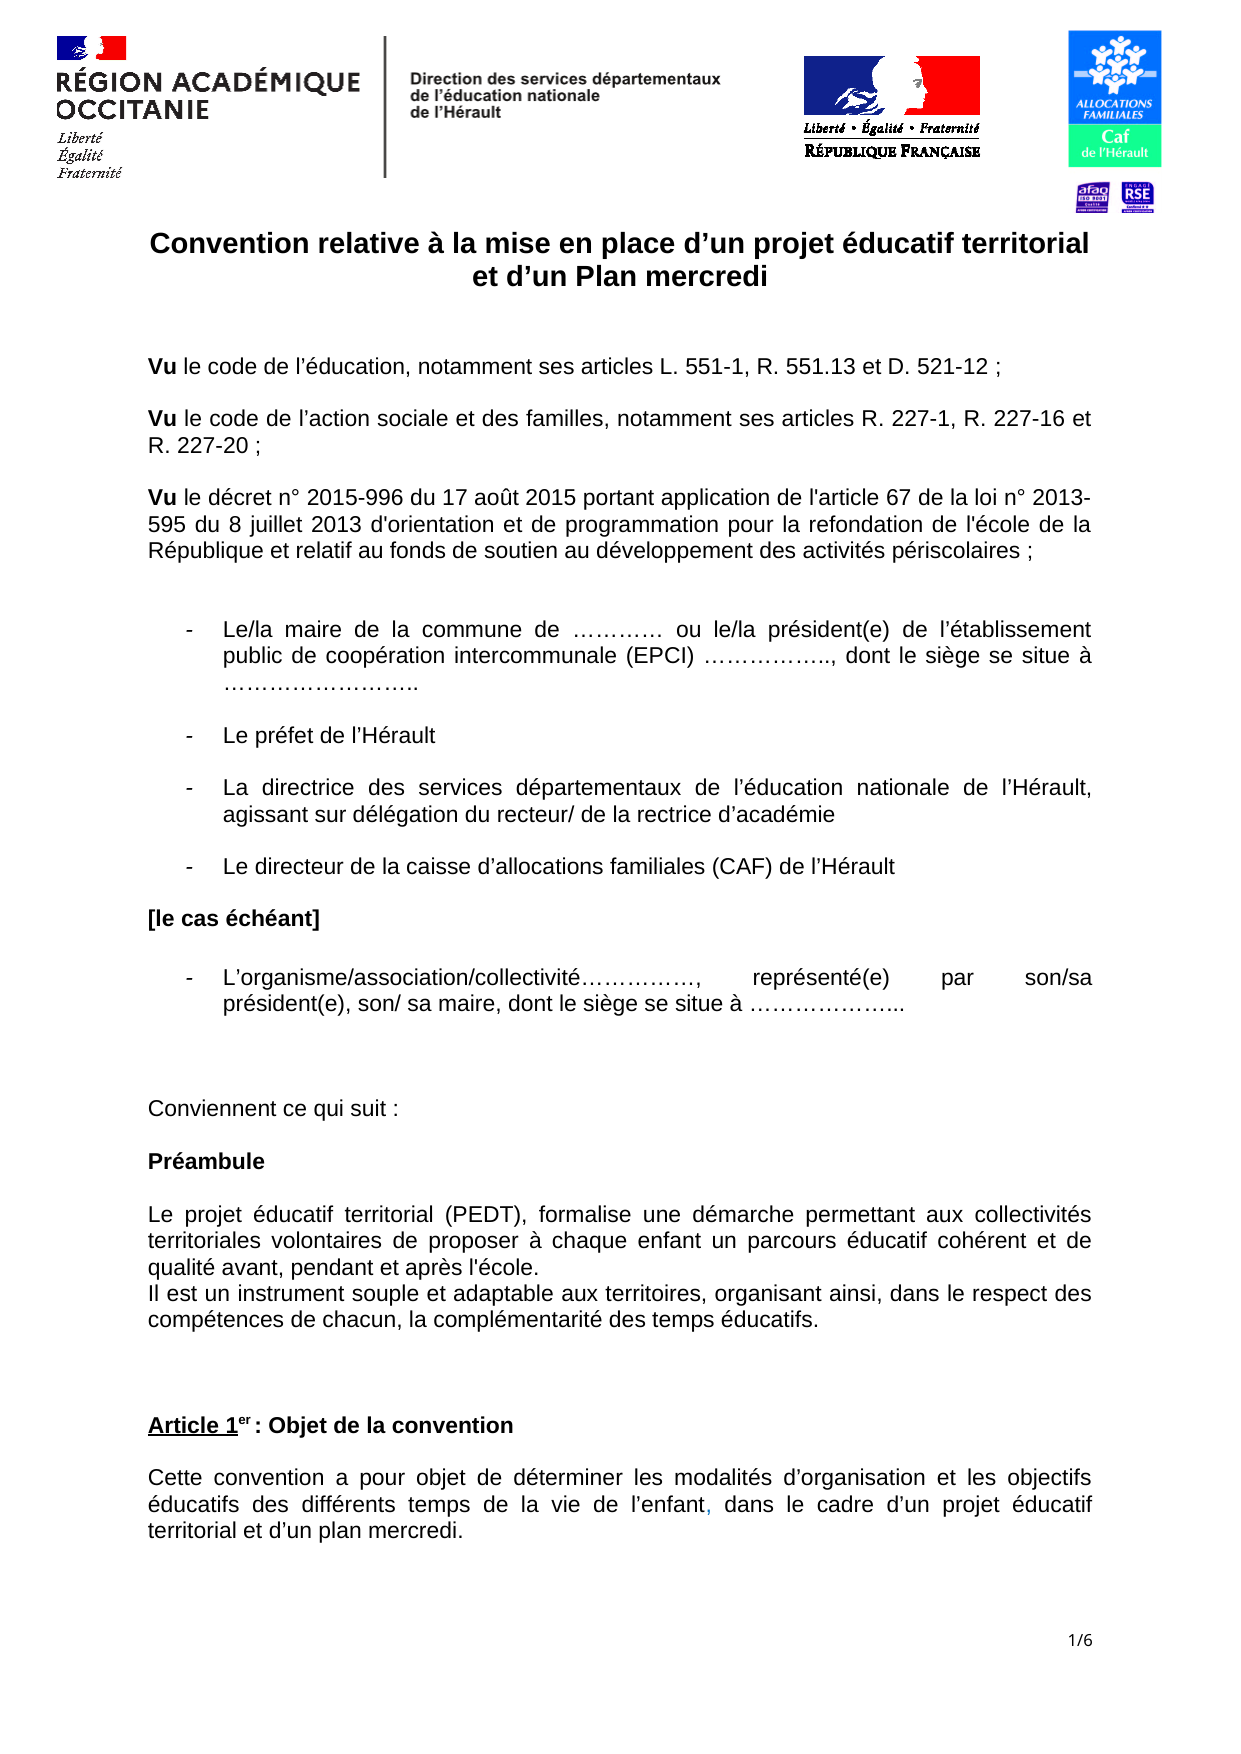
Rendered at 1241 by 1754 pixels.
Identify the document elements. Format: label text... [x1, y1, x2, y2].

subtitle Convention relative à la mise en place d’un projet éducatif territorial [148, 226, 1093, 259]
text Conviennent ce qui suit : [148, 1095, 1093, 1122]
text Article 1er : Objet de la convention [148, 1412, 1093, 1438]
text Vu le code de l’action sociale et des familles, notamment ses articles R. 227-1, R. 227-16 et R. 227-20 ; [148, 405, 1093, 458]
picture [803, 53, 981, 159]
list Le directeur de la caisse d’allocations familiales (CAF) de l’Hérault [185, 853, 1093, 880]
list Le préfet de l’Hérault [185, 722, 1093, 748]
text et d’un Plan mercredi [148, 259, 1093, 293]
picture [57, 36, 727, 178]
subtitle [le cas échéant] [148, 905, 1093, 931]
text Vu le décret n° 2015-996 du 17 août 2015 portant application de l'article 67 de la loi n° 2013-595 du 8 juillet 2013 d'orientation et de programmation pour la refondation de l'école de la République et relatif au fonds de soutien au développement des activités périscolaires ; [148, 484, 1093, 563]
text Il est un instrument souple et adaptable aux territoires, organisant ainsi, dans le respect des compétences de chacun, la complémentarité des temps éducatifs. [148, 1280, 1093, 1333]
text Vu le code de l’éducation, notamment ses articles L. 551-1, R. 551.13 et D. 521-12 ; [148, 353, 1093, 379]
text Préambule [148, 1148, 1093, 1174]
list La directrice des services départementaux de l’éducation nationale de l’Hérault, agissant sur délégation du recteur/ de la rectrice d’académie [185, 774, 1093, 827]
list Le/la maire de la commune de ………… ou le/la président(e) de l’établissement public de coopération intercommunale (EPCI) …………….., dont le siège se situe à …………………….. [185, 616, 1093, 695]
picture [1068, 30, 1162, 213]
text Le projet éducatif territorial (PEDT), formalise une démarche permettant aux collectivités territoriales volontaires de proposer à chaque enfant un parcours éducatif cohérent et de qualité avant, pendant et après l'école. [148, 1201, 1093, 1280]
text Cette convention a pour objet de déterminer les modalités d’organisation et les objectifs éducatifs des différents temps de la vie de l’enfant, dans le cadre d’un projet éducatif territorial et d’un plan mercredi. [148, 1464, 1093, 1543]
list L’organisme/association/collectivité……………, représenté(e) par son/sa président(e), son/ sa maire, dont le siège se situe à ………………... [185, 964, 1093, 1016]
